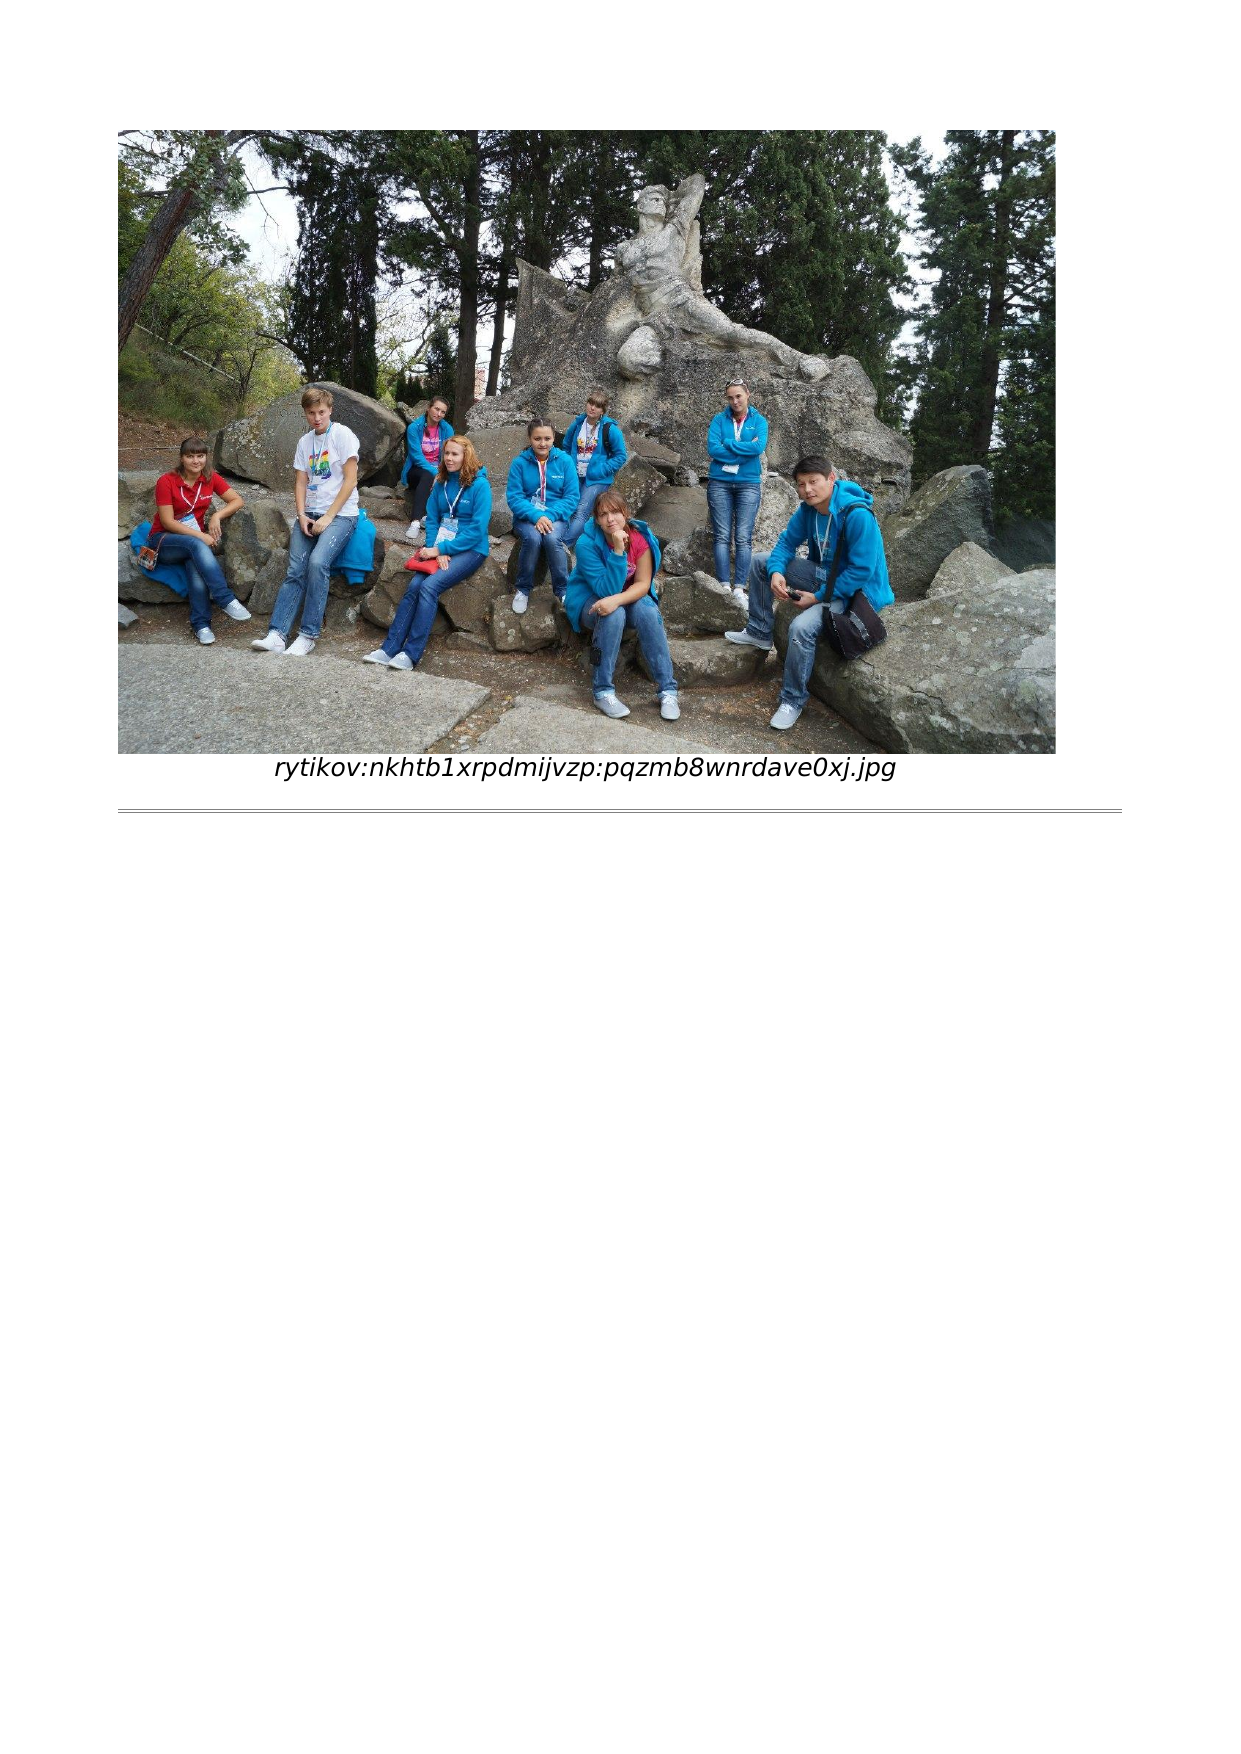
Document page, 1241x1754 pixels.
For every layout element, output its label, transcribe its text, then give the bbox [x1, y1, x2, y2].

picture [118, 130, 1056, 754]
text rytikov:nkhtb1xrpdmijvzp:pqzmb8wnrdave0xj.jpg [118, 754, 1056, 782]
